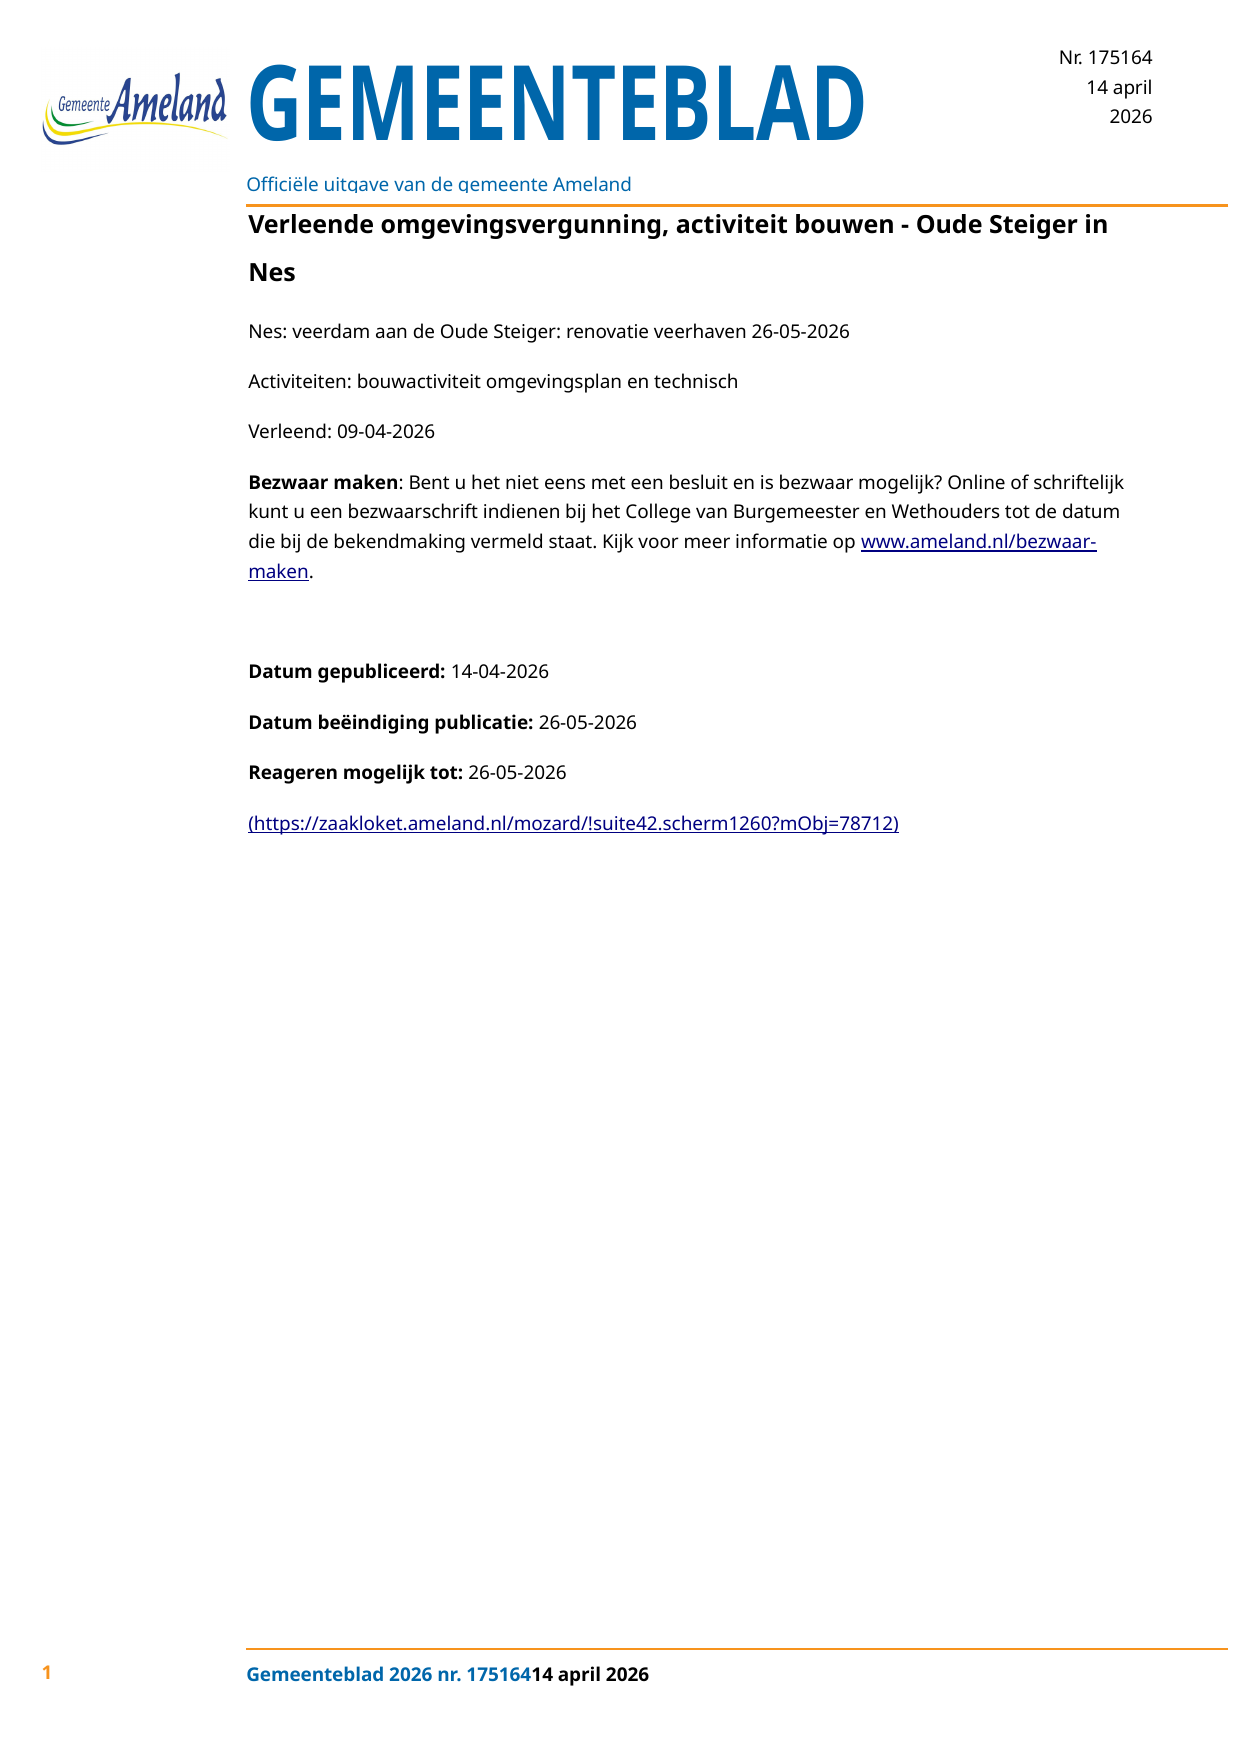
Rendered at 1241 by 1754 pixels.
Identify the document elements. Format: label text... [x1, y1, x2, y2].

picture [41, 47, 231, 172]
text (https://zaakloket.ameland.nl/mozard/!suite42.scherm1260?mObj=78712) [248, 810, 1152, 836]
text Verleend: 09-04-2026 [248, 419, 1152, 444]
text Datum gepubliceerd: 14-04-2026 [248, 659, 1152, 684]
text Activiteiten: bouwactiviteit omgevingsplan en technisch [248, 368, 1152, 394]
text Verleende omgevingsvergunning, activiteit bouwen - Oude Steiger in Nes [248, 207, 1152, 288]
text Bezwaar maken: Bent u het niet eens met een besluit en is bezwaar mogelijk? Online of schriftelijk kunt u een bezwaarschrift indienen bij het College van Burgemeester en Wethouders tot de datum die bij de bekendmaking vermeld staat. Kijk voor meer informatie op www.ameland.nl/bezwaar-maken. [248, 469, 1152, 584]
text Nes: veerdam aan de Oude Steiger: renovatie veerhaven 26-05-2026 [248, 318, 1152, 344]
text Datum beëindiging publicatie: 26-05-2026 [248, 709, 1152, 735]
text Reageren mogelijk tot: 26-05-2026 [248, 759, 1152, 785]
